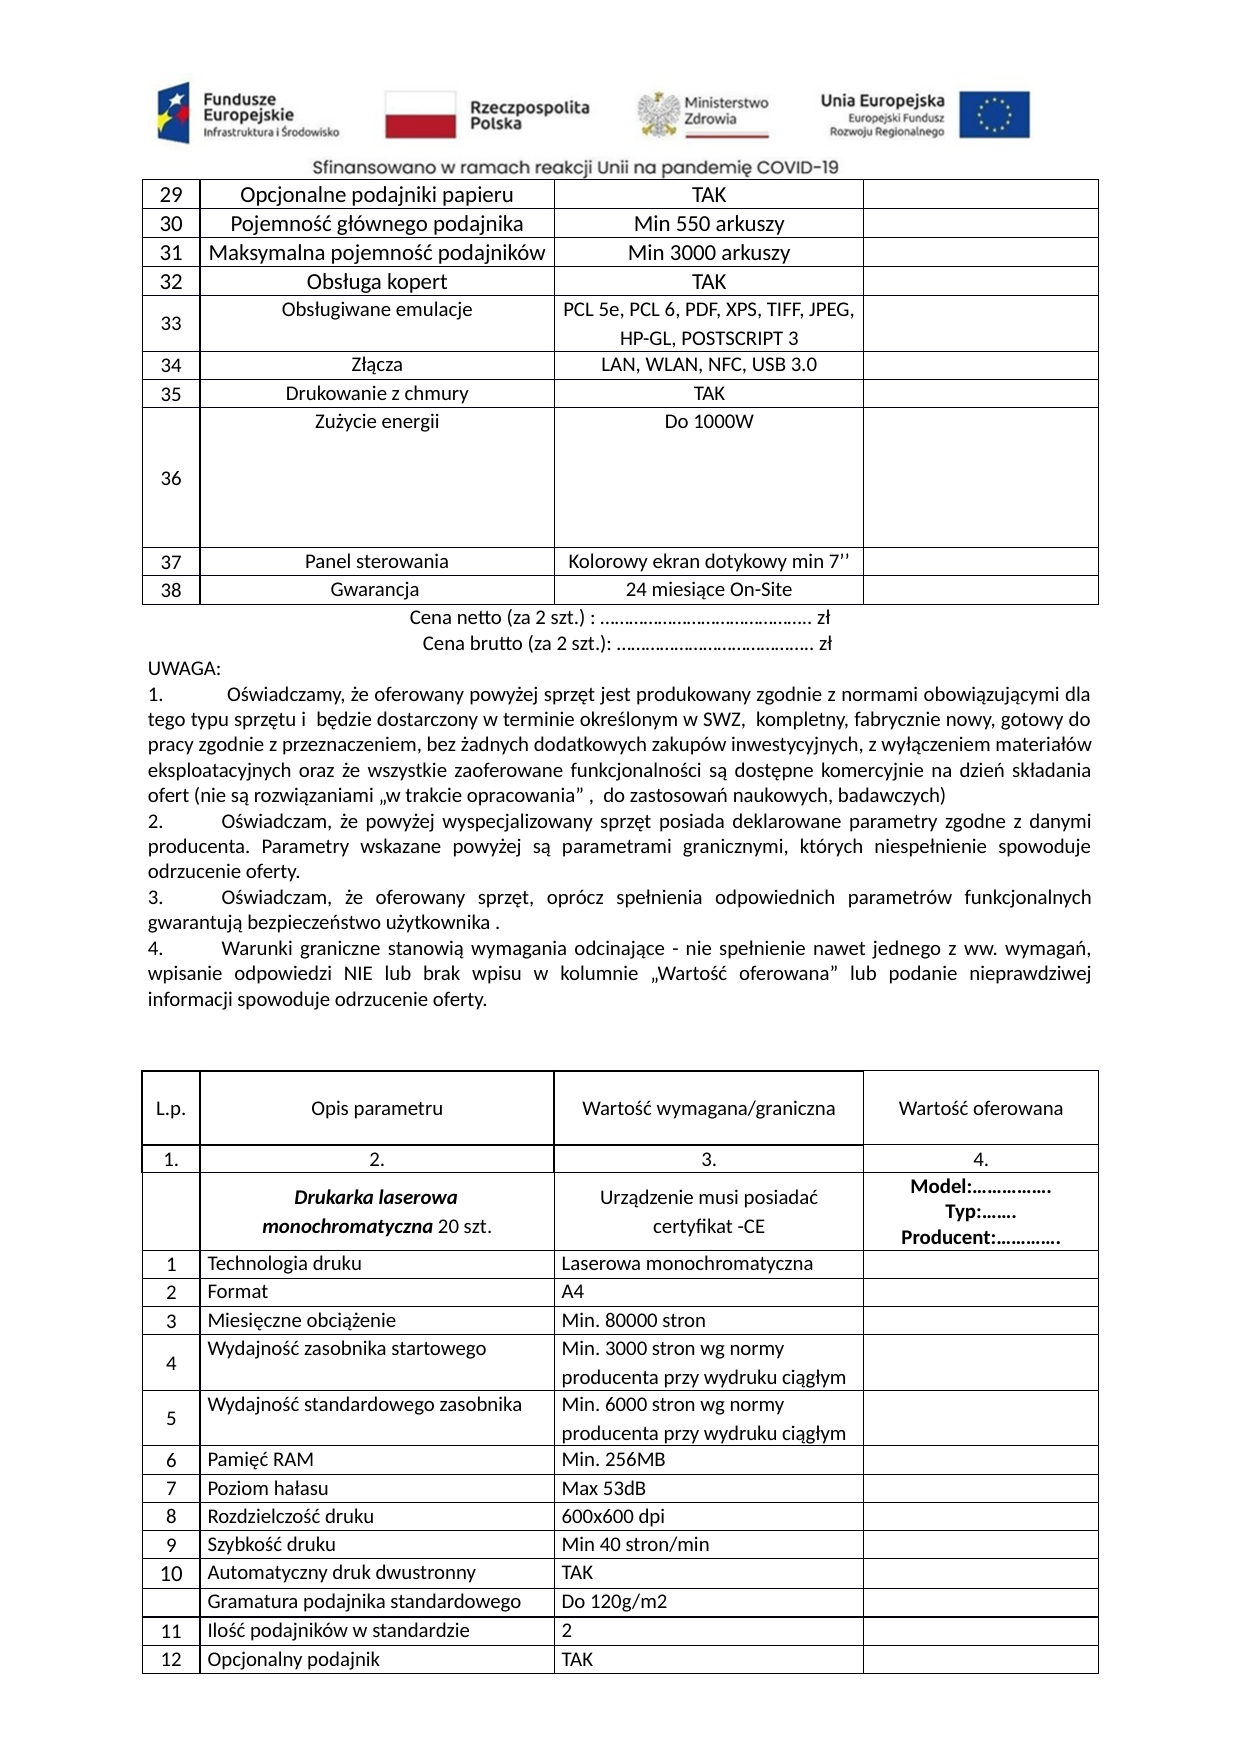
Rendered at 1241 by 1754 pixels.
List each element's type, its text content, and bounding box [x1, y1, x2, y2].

table_cell 11 [143, 1618, 199, 1645]
table_cell 2 [143, 1279, 199, 1306]
table_header Wartość wymagana/graniczna [555, 1072, 863, 1144]
table_cell Miesięczne obciążenie [201, 1307, 554, 1334]
table_cell [864, 1531, 1098, 1558]
text 2. Oświadczam, że powyżej wyspecjalizowany sprzęt posiada deklarowane parametry zgodne z danymi producenta. Parametry wskazane powyżej są parametrami granicznymi, których niespełnienie spowoduje odrzucenie oferty. [148, 808, 1093, 884]
table_cell Min. 80000 stron [555, 1307, 863, 1334]
table_cell [864, 352, 1098, 379]
table_cell [864, 296, 1098, 351]
table_cell Opcjonalny podajnik [201, 1646, 554, 1673]
table_cell [864, 180, 1098, 208]
table_cell [864, 1335, 1098, 1390]
table_cell Min. 6000 stron wg normy producenta przy wydruku ciągłym [555, 1391, 863, 1445]
table_cell [864, 548, 1098, 575]
table_cell 30 [143, 209, 199, 237]
table_cell Obsługiwane emulacje [201, 296, 554, 351]
table_cell [864, 380, 1098, 407]
table_cell 12 [143, 1646, 199, 1673]
table_header Wartość oferowana [864, 1071, 1098, 1144]
table_cell Laserowa monochromatyczna [555, 1251, 863, 1278]
table_cell 9 [143, 1531, 199, 1558]
table_cell 35 [143, 380, 199, 407]
text Cena netto (za 2 szt.) : …………………………………….. zł [148, 605, 1093, 630]
table_cell 2 [555, 1618, 863, 1645]
table_cell 1. [143, 1146, 199, 1172]
table_cell Min 550 arkuszy [555, 209, 863, 237]
table_cell Drukowanie z chmury [201, 380, 554, 407]
table_cell Panel sterowania [201, 548, 554, 575]
table_cell [864, 408, 1098, 547]
table_cell TAK [555, 380, 863, 407]
table_cell [143, 1589, 199, 1616]
table_cell TAK [555, 1646, 863, 1673]
table_cell 36 [143, 408, 199, 547]
table_cell Technologia druku [201, 1251, 554, 1278]
table_cell Gramatura podajnika standardowego [201, 1589, 554, 1616]
table_cell 38 [143, 576, 199, 603]
table_cell Format [201, 1279, 554, 1306]
table_cell Kolorowy ekran dotykowy min 7’’ [555, 548, 863, 575]
table_cell [864, 1646, 1098, 1673]
table_cell 32 [143, 267, 199, 295]
table_cell Urządzenie musi posiadać certyfikat -CE [555, 1173, 863, 1249]
table_header Opis parametru [201, 1072, 553, 1144]
table_cell Min. 3000 stron wg normy producenta przy wydruku ciągłym [555, 1335, 863, 1390]
text UWAGA: [148, 655, 1093, 681]
table_cell [864, 576, 1098, 603]
table_cell 33 [143, 296, 199, 351]
table_header L.p. [143, 1072, 199, 1144]
table_cell Do 1000W [555, 408, 863, 547]
table_cell [864, 209, 1098, 237]
table_cell Poziom hałasu [201, 1475, 554, 1502]
table_cell 5 [143, 1391, 199, 1445]
text Cena brutto (za 2 szt.): ………………………………….. zł [148, 630, 1093, 655]
table_cell 37 [143, 548, 199, 575]
picture [147, 73, 1035, 179]
table_cell PCL 5e, PCL 6, PDF, XPS, TIFF, JPEG, HP-GL, POSTSCRIPT 3 [555, 296, 863, 351]
table_cell Rozdzielczość druku [201, 1503, 554, 1530]
table_cell [864, 1251, 1098, 1278]
table_cell Wydajność zasobnika startowego [201, 1335, 554, 1390]
table_cell [864, 1307, 1098, 1334]
table_cell [864, 1503, 1098, 1530]
text 1. Oświadczamy, że oferowany powyżej sprzęt jest produkowany zgodnie z normami obowiązującymi dla tego typu sprzętu i będzie dostarczony w terminie określonym w SWZ, kompletny, fabrycznie nowy, gotowy do pracy zgodnie z przeznaczeniem, bez żadnych dodatkowych zakupów inwestycyjnych, z wyłączeniem materiałów eksploatacyjnych oraz że wszystkie zaoferowane funkcjonalności są dostępne komercyjnie na dzień składania ofert (nie są rozwiązaniami „w trakcie opracowania” , do zastosowań naukowych, badawczych) [148, 681, 1093, 808]
table_cell 29 [143, 180, 199, 208]
table_cell Maksymalna pojemność podajników [201, 238, 554, 266]
table_cell [864, 238, 1098, 266]
text 3. Oświadczam, że oferowany sprzęt, oprócz spełnienia odpowiednich parametrów funkcjonalnych gwarantują bezpieczeństwo użytkownika . [148, 884, 1093, 935]
text 4. Warunki graniczne stanowią wymagania odcinające - nie spełnienie nawet jednego z ww. wymagań, wpisanie odpowiedzi NIE lub brak wpisu w kolumnie „Wartość oferowana” lub podanie nieprawdziwej informacji spowoduje odrzucenie oferty. [148, 935, 1093, 1011]
table_cell [864, 1559, 1098, 1587]
table_cell 34 [143, 352, 199, 379]
table_cell 31 [143, 238, 199, 266]
table_cell 4 [143, 1335, 199, 1390]
table_cell 3 [143, 1307, 199, 1334]
table_cell Obsługa kopert [201, 267, 554, 295]
table_cell [864, 1391, 1098, 1445]
table_cell [864, 1446, 1098, 1474]
table_cell Do 120g/m2 [555, 1589, 863, 1616]
table_cell Drukarka laserowa monochromatyczna 20 szt. [201, 1173, 554, 1249]
table_cell [143, 1173, 199, 1249]
table_cell Min. 256MB [555, 1446, 863, 1474]
table_cell Pojemność głównego podajnika [201, 209, 554, 237]
table_cell Min 3000 arkuszy [555, 238, 863, 266]
table_cell 4. [864, 1145, 1098, 1172]
table_cell Zużycie energii [201, 408, 554, 547]
table_cell Max 53dB [555, 1475, 863, 1502]
table_cell Min 40 stron/min [555, 1531, 863, 1558]
table_cell TAK [555, 267, 863, 295]
table_cell Ilość podajników w standardzie [201, 1618, 554, 1645]
table_cell LAN, WLAN, NFC, USB 3.0 [555, 352, 863, 379]
table_cell 2. [201, 1146, 553, 1172]
table_cell Wydajność standardowego zasobnika [201, 1391, 554, 1445]
table_cell Gwarancja [201, 576, 554, 603]
table_cell 8 [143, 1503, 199, 1530]
table_cell Złącza [201, 352, 554, 379]
table_cell TAK [555, 180, 863, 208]
table_cell 600x600 dpi [555, 1503, 863, 1530]
table_cell [864, 1589, 1098, 1616]
table_cell TAK [555, 1559, 863, 1587]
table_cell Model:……………. Typ:……. Producent:…………. [864, 1173, 1098, 1249]
table_cell 1 [143, 1251, 199, 1278]
table_cell 10 [143, 1559, 199, 1587]
table_cell 24 miesiące On-Site [555, 576, 863, 603]
table_cell [864, 1618, 1098, 1645]
table_cell 3. [555, 1146, 863, 1172]
table_cell 6 [143, 1446, 199, 1474]
table_cell Opcjonalne podajniki papieru [201, 180, 554, 208]
table_cell 7 [143, 1475, 199, 1502]
table_cell Pamięć RAM [201, 1446, 554, 1474]
table_cell [864, 267, 1098, 295]
table_cell Szybkość druku [201, 1531, 554, 1558]
table_cell A4 [555, 1279, 863, 1306]
table_cell [864, 1475, 1098, 1502]
table_cell Automatyczny druk dwustronny [201, 1559, 554, 1587]
table_cell [864, 1279, 1098, 1306]
